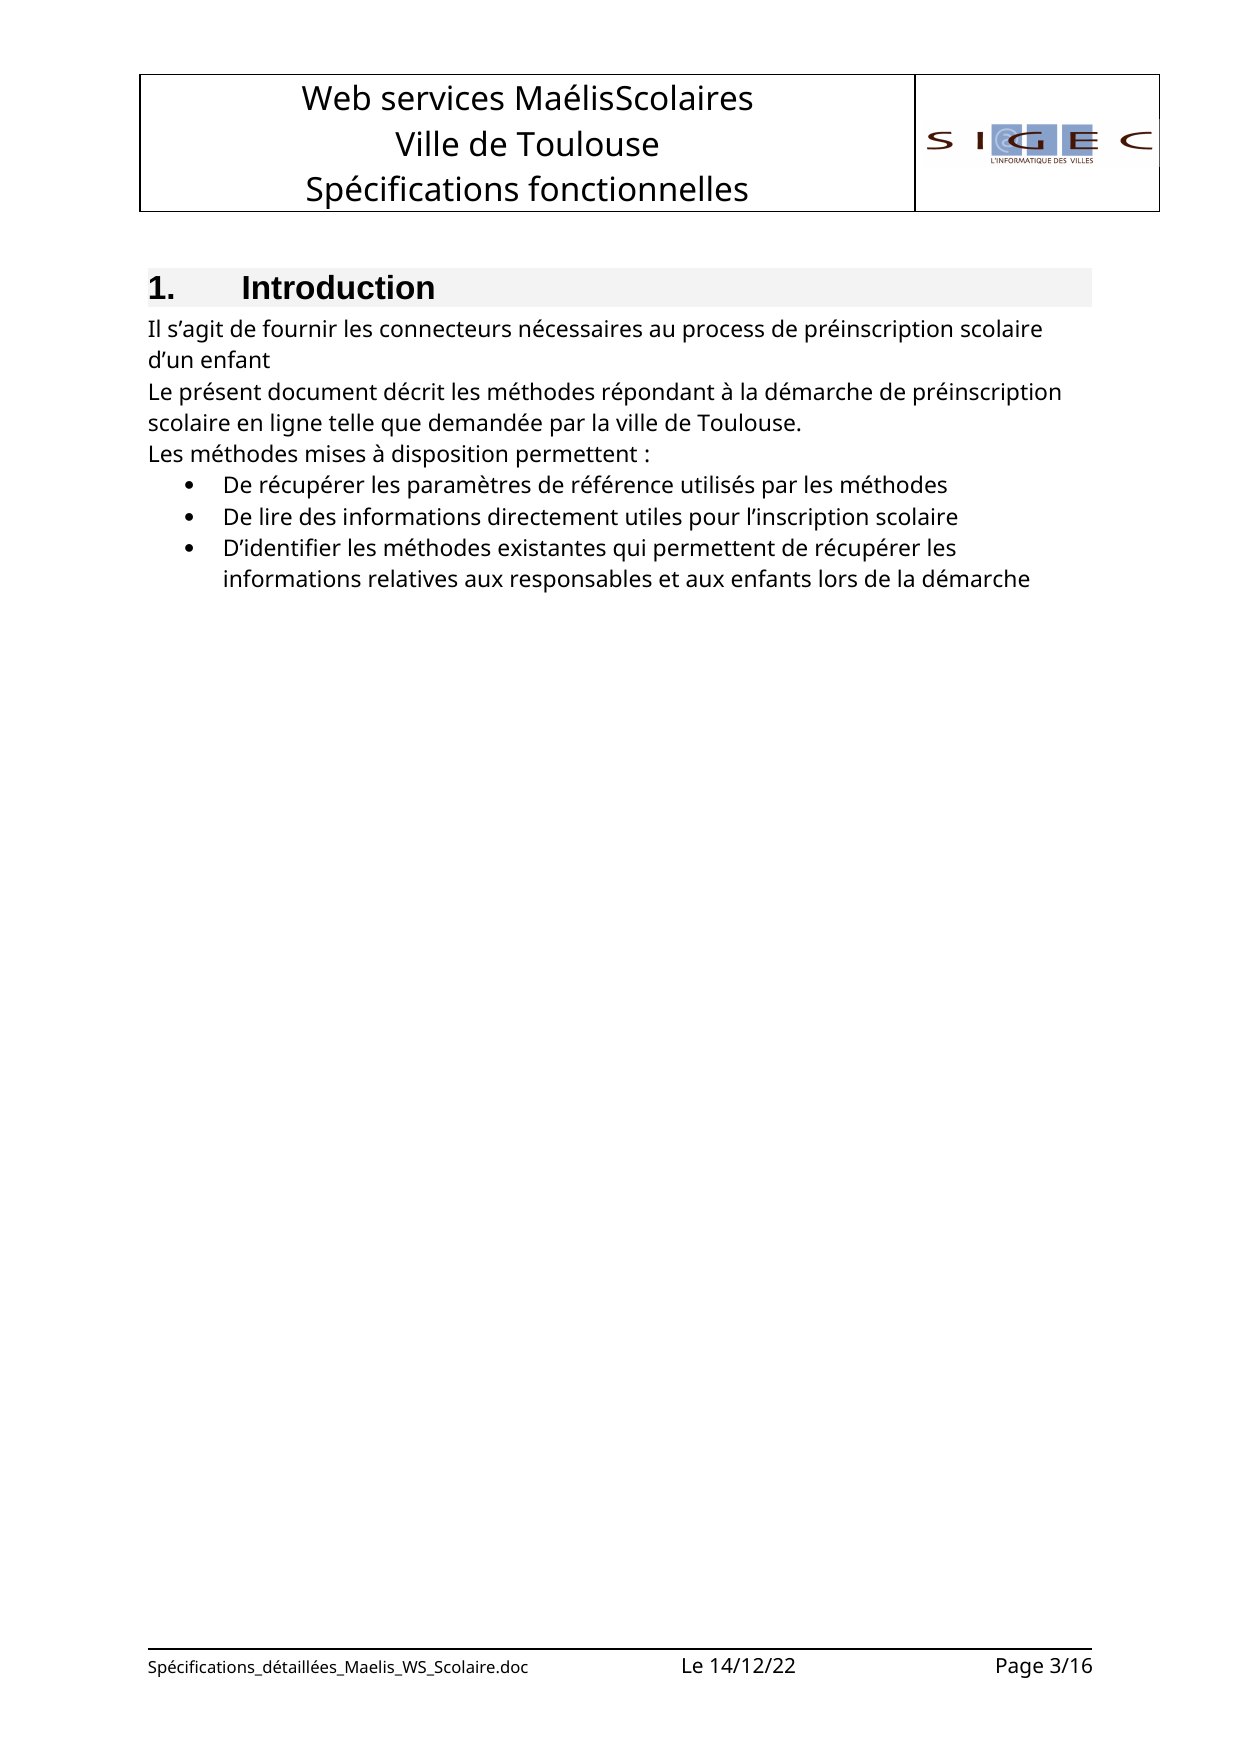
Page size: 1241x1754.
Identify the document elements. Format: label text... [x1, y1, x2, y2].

text Les méthodes mises à disposition permettent : [148, 438, 1092, 469]
text Le présent document décrit les méthodes répondant à la démarche de préinscription scolaire en ligne telle que demandée par la ville de Toulouse. [148, 376, 1092, 438]
list De récupérer les paramètres de référence utilisés par les méthodes [185, 469, 1092, 501]
list De lire des informations directement utiles pour l’inscription scolaire [185, 501, 1092, 532]
picture [922, 119, 1160, 167]
list D’identifier les méthodes existantes qui permettent de récupérer les informations relatives aux responsables et aux enfants lors de la démarche [185, 532, 1092, 594]
text Il s’agit de fournir les connecteurs nécessaires au process de préinscription scolaire d’un enfant [148, 313, 1092, 376]
subtitle Introduction [148, 268, 1092, 307]
